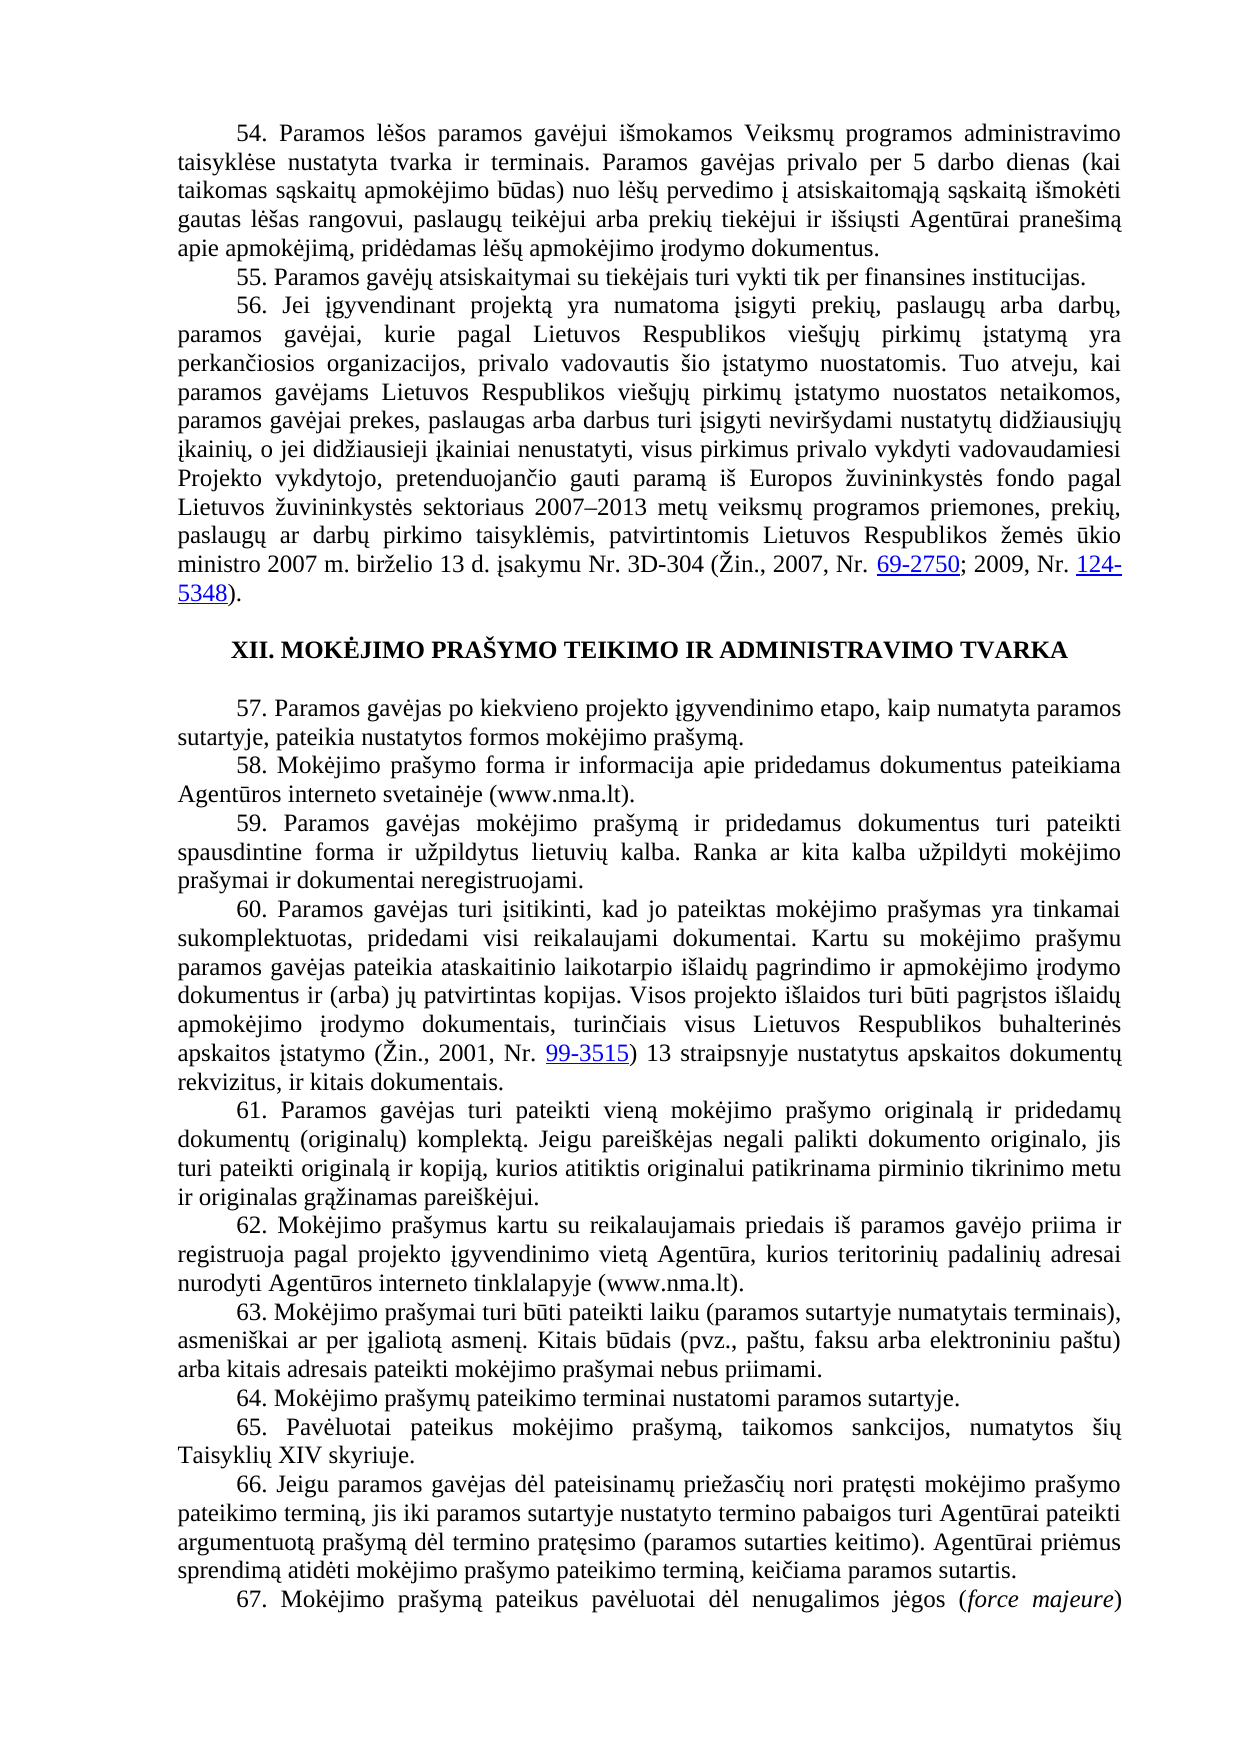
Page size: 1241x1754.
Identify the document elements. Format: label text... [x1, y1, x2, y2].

text 67. Mokėjimo prašymą pateikus pavėluotai dėl nenugalimos jėgos (force majeure) [177, 1584, 1122, 1613]
text XII. MOKĖJIMO PRAŠYMO TEIKIMO IR ADMINISTRAVIMO TVARKA [177, 636, 1122, 664]
text 59. Paramos gavėjas mokėjimo prašymą ir pridedamus dokumentus turi pateikti spausdintine forma ir užpildytus lietuvių kalba. Ranka ar kita kalba užpildyti mokėjimo prašymai ir dokumentai neregistruojami. [177, 808, 1122, 894]
text 55. Paramos gavėjų atsiskaitymai su tiekėjais turi vykti tik per finansines institucijas. [177, 262, 1122, 291]
text 60. Paramos gavėjas turi įsitikinti, kad jo pateiktas mokėjimo prašymas yra tinkamai sukomplektuotas, pridedami visi reikalaujami dokumentai. Kartu su mokėjimo prašymu paramos gavėjas pateikia ataskaitinio laikotarpio išlaidų pagrindimo ir apmokėjimo įrodymo dokumentus ir (arba) jų patvirtintas kopijas. Visos projekto išlaidos turi būti pagrįstos išlaidų apmokėjimo įrodymo dokumentais, turinčiais visus Lietuvos Respublikos buhalterinės apskaitos įstatymo (Žin., 2001, Nr. 99-3515) 13 straipsnyje nustatytus apskaitos dokumentų rekvizitus, ir kitais dokumentais. [177, 894, 1122, 1096]
text 63. Mokėjimo prašymai turi būti pateikti laiku (paramos sutartyje numatytais terminais), asmeniškai ar per įgaliotą asmenį. Kitais būdais (pvz., paštu, faksu arba elektroniniu paštu) arba kitais adresais pateikti mokėjimo prašymai nebus priimami. [177, 1297, 1122, 1383]
text 62. Mokėjimo prašymus kartu su reikalaujamais priedais iš paramos gavėjo priima ir registruoja pagal projekto įgyvendinimo vietą Agentūra, kurios teritorinių padalinių adresai nurodyti Agentūros interneto tinklalapyje (www.nma.lt). [177, 1211, 1122, 1297]
text 61. Paramos gavėjas turi pateikti vieną mokėjimo prašymo originalą ir pridedamų dokumentų (originalų) komplektą. Jeigu pareiškėjas negali palikti dokumento originalo, jis turi pateikti originalą ir kopiją, kurios atitiktis originalui patikrinama pirminio tikrinimo metu ir originalas grąžinamas pareiškėjui. [177, 1096, 1122, 1211]
text 65. Pavėluotai pateikus mokėjimo prašymą, taikomos sankcijos, numatytos šių Taisyklių XIV skyriuje. [177, 1412, 1122, 1469]
text 58. Mokėjimo prašymo forma ir informacija apie pridedamus dokumentus pateikiama Agentūros interneto svetainėje (www.nma.lt). [177, 751, 1122, 808]
text 57. Paramos gavėjas po kiekvieno projekto įgyvendinimo etapo, kaip numatyta paramos sutartyje, pateikia nustatytos formos mokėjimo prašymą. [177, 693, 1122, 751]
text 64. Mokėjimo prašymų pateikimo terminai nustatomi paramos sutartyje. [177, 1383, 1122, 1412]
text 54. Paramos lėšos paramos gavėjui išmokamos Veiksmų programos administravimo taisyklėse nustatyta tvarka ir terminais. Paramos gavėjas privalo per 5 darbo dienas (kai taikomas sąskaitų apmokėjimo būdas) nuo lėšų pervedimo į atsiskaitomąją sąskaitą išmokėti gautas lėšas rangovui, paslaugų teikėjui arba prekių tiekėjui ir išsiųsti Agentūrai pranešimą apie apmokėjimą, pridėdamas lėšų apmokėjimo įrodymo dokumentus. [177, 118, 1122, 262]
text 56. Jei įgyvendinant projektą yra numatoma įsigyti prekių, paslaugų arba darbų, paramos gavėjai, kurie pagal Lietuvos Respublikos viešųjų pirkimų įstatymą yra perkančiosios organizacijos, privalo vadovautis šio įstatymo nuostatomis. Tuo atveju, kai paramos gavėjams Lietuvos Respublikos viešųjų pirkimų įstatymo nuostatos netaikomos, paramos gavėjai prekes, paslaugas arba darbus turi įsigyti neviršydami nustatytų didžiausiųjų įkainių, o jei didžiausieji įkainiai nenustatyti, visus pirkimus privalo vykdyti vadovaudamiesi Projekto vykdytojo, pretenduojančio gauti paramą iš Europos žuvininkystės fondo pagal Lietuvos žuvininkystės sektoriaus 2007–2013 metų veiksmų programos priemones, prekių, paslaugų ar darbų pirkimo taisyklėmis, patvirtintomis Lietuvos Respublikos žemės ūkio ministro 2007 m. birželio 13 d. įsakymu Nr. 3D-304 (Žin., 2007, Nr. 69-2750; 2009, Nr. 124-5348). [177, 291, 1122, 607]
text 66. Jeigu paramos gavėjas dėl pateisinamų priežasčių nori pratęsti mokėjimo prašymo pateikimo terminą, jis iki paramos sutartyje nustatyto termino pabaigos turi Agentūrai pateikti argumentuotą prašymą dėl termino pratęsimo (paramos sutarties keitimo). Agentūrai priėmus sprendimą atidėti mokėjimo prašymo pateikimo terminą, keičiama paramos sutartis. [177, 1469, 1122, 1584]
